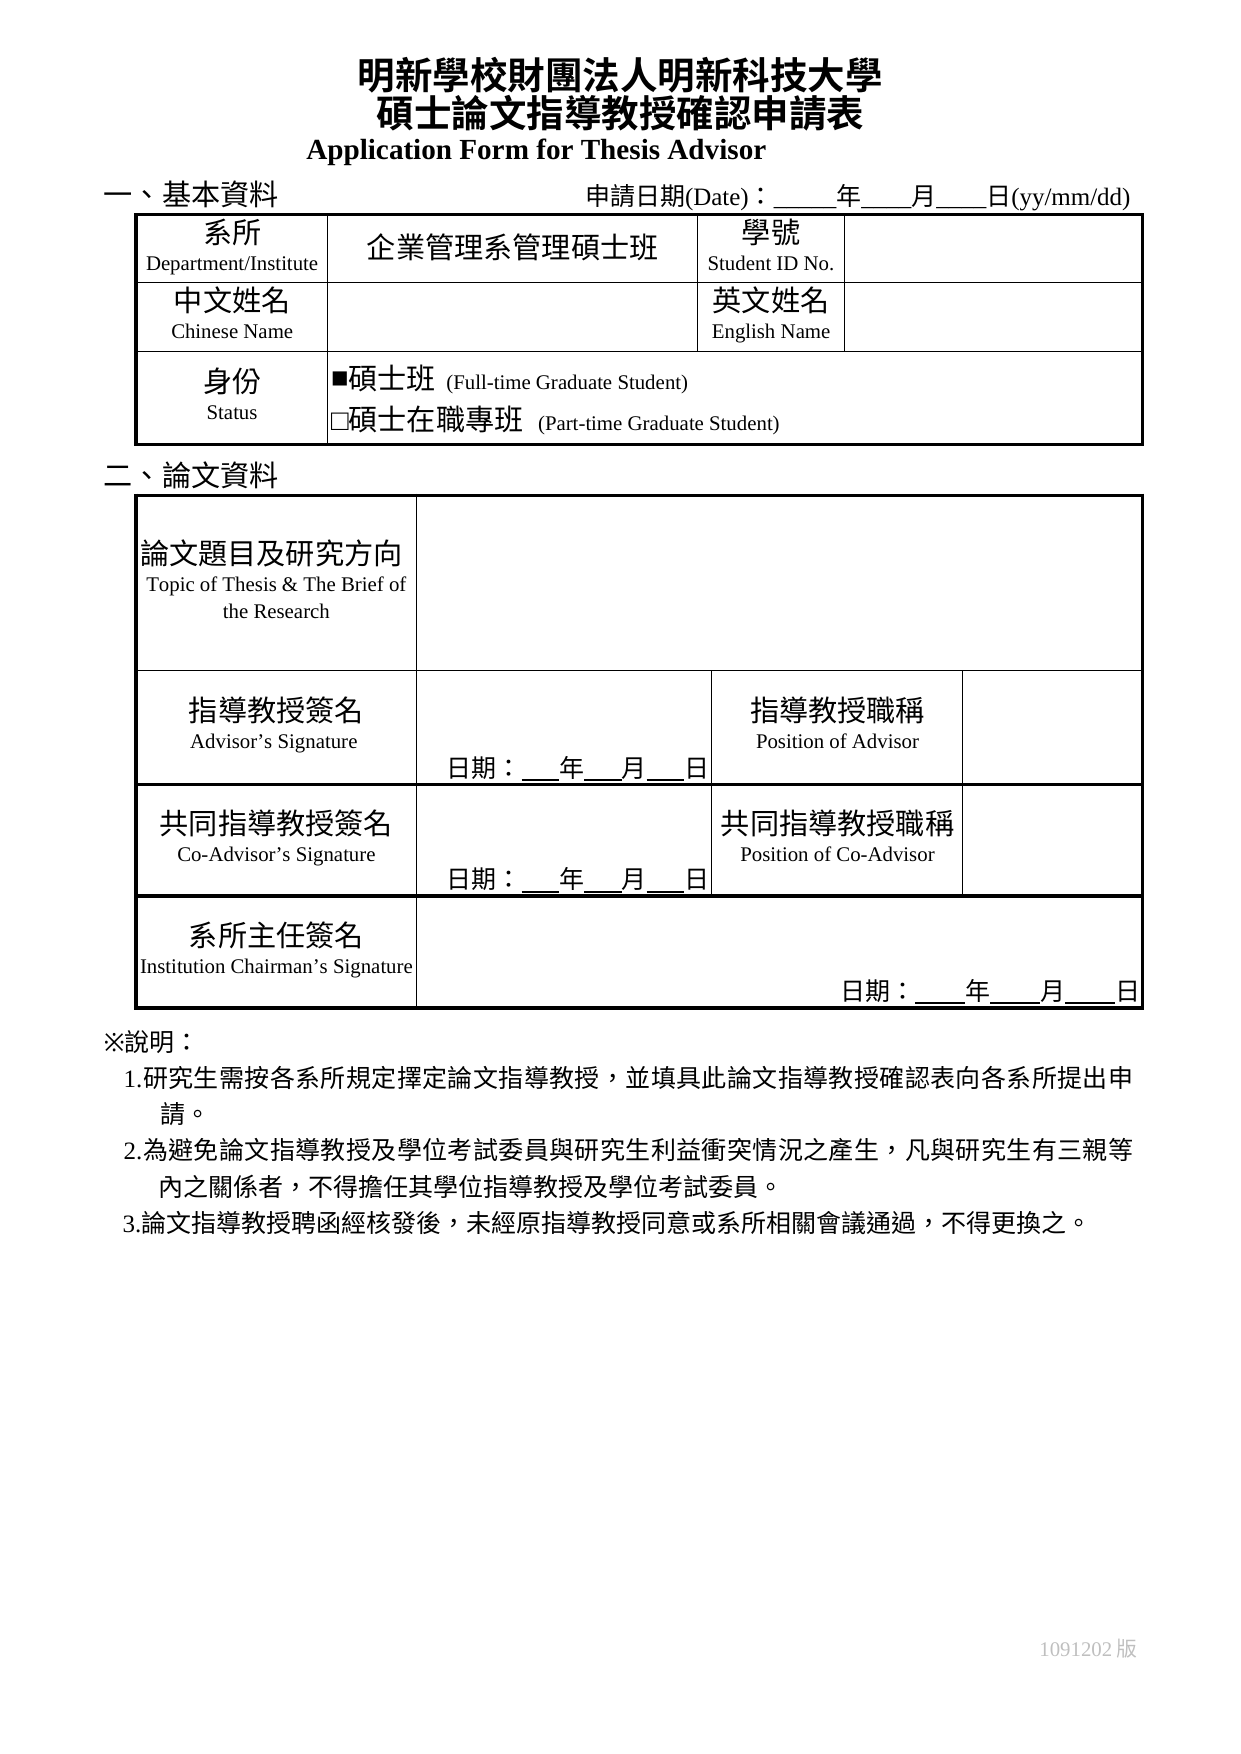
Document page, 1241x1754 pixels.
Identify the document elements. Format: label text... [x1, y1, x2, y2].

table_header 學號 Student ID No. [698, 216, 844, 282]
text Application Form for Thesis Advisor [103, 134, 1137, 166]
table_cell 英文姓名 English Name [698, 283, 844, 351]
text 碩士論文指導教授確認申請表 [103, 97, 1137, 134]
text 明新學校財團法人明新科技大學 [103, 59, 1137, 97]
table_header [845, 216, 1141, 282]
table_cell 系所主任簽名 Institution Chairman’s Signature [138, 898, 416, 1006]
table_cell [328, 283, 697, 351]
table_cell 日期： 年 月 日 [417, 786, 711, 894]
table_header 系所 Department/Institute [138, 216, 327, 282]
table_cell 日期： 年 月 日 [417, 671, 711, 782]
text 2.為避免論文指導教授及學位考試委員與研究生利益衝突情況之產生，凡與研究生有三親等內之關係者，不得擔任其學位指導教授及學位考試委員。 [103, 1131, 1137, 1203]
table_cell 中文姓名 Chinese Name [138, 283, 327, 351]
table_cell 共同指導教授簽名 Co-Advisor’s Signature [138, 786, 416, 894]
table_cell 指導教授簽名 Advisor’s Signature [138, 671, 416, 782]
table_header 論文題目及研究方向 Topic of Thesis & The Brief of the Research [138, 497, 416, 670]
text 1.研究生需按各系所規定擇定論文指導教授，並填具此論文指導教授確認表向各系所提出申請。 [103, 1058, 1137, 1131]
text 3.論文指導教授聘函經核發後，未經原指導教授同意或系所相關會議通過，不得更換之。 [103, 1203, 1137, 1239]
table_cell [845, 283, 1141, 351]
table_cell ■碩士班 (Full-time Graduate Student) □碩士在職專班 (Part-time Graduate Student) [328, 352, 1141, 443]
text 一、基本資料 申請日期(Date)：_____年____月____日(yy/mm/dd) [103, 176, 1137, 213]
table_cell [963, 786, 1141, 894]
table_cell 指導教授職稱 Position of Advisor [712, 671, 962, 782]
table_header [417, 497, 1141, 670]
table_cell 身份 Status [138, 352, 327, 443]
table_cell 日期： 年 月 日 [417, 898, 1141, 1006]
table_cell [963, 671, 1141, 782]
text 二、論文資料 [103, 456, 1137, 493]
table_cell 共同指導教授職稱 Position of Co-Advisor [712, 786, 962, 894]
table_header 企業管理系管理碩士班 [328, 216, 697, 282]
text ※說明： [103, 1022, 1137, 1058]
